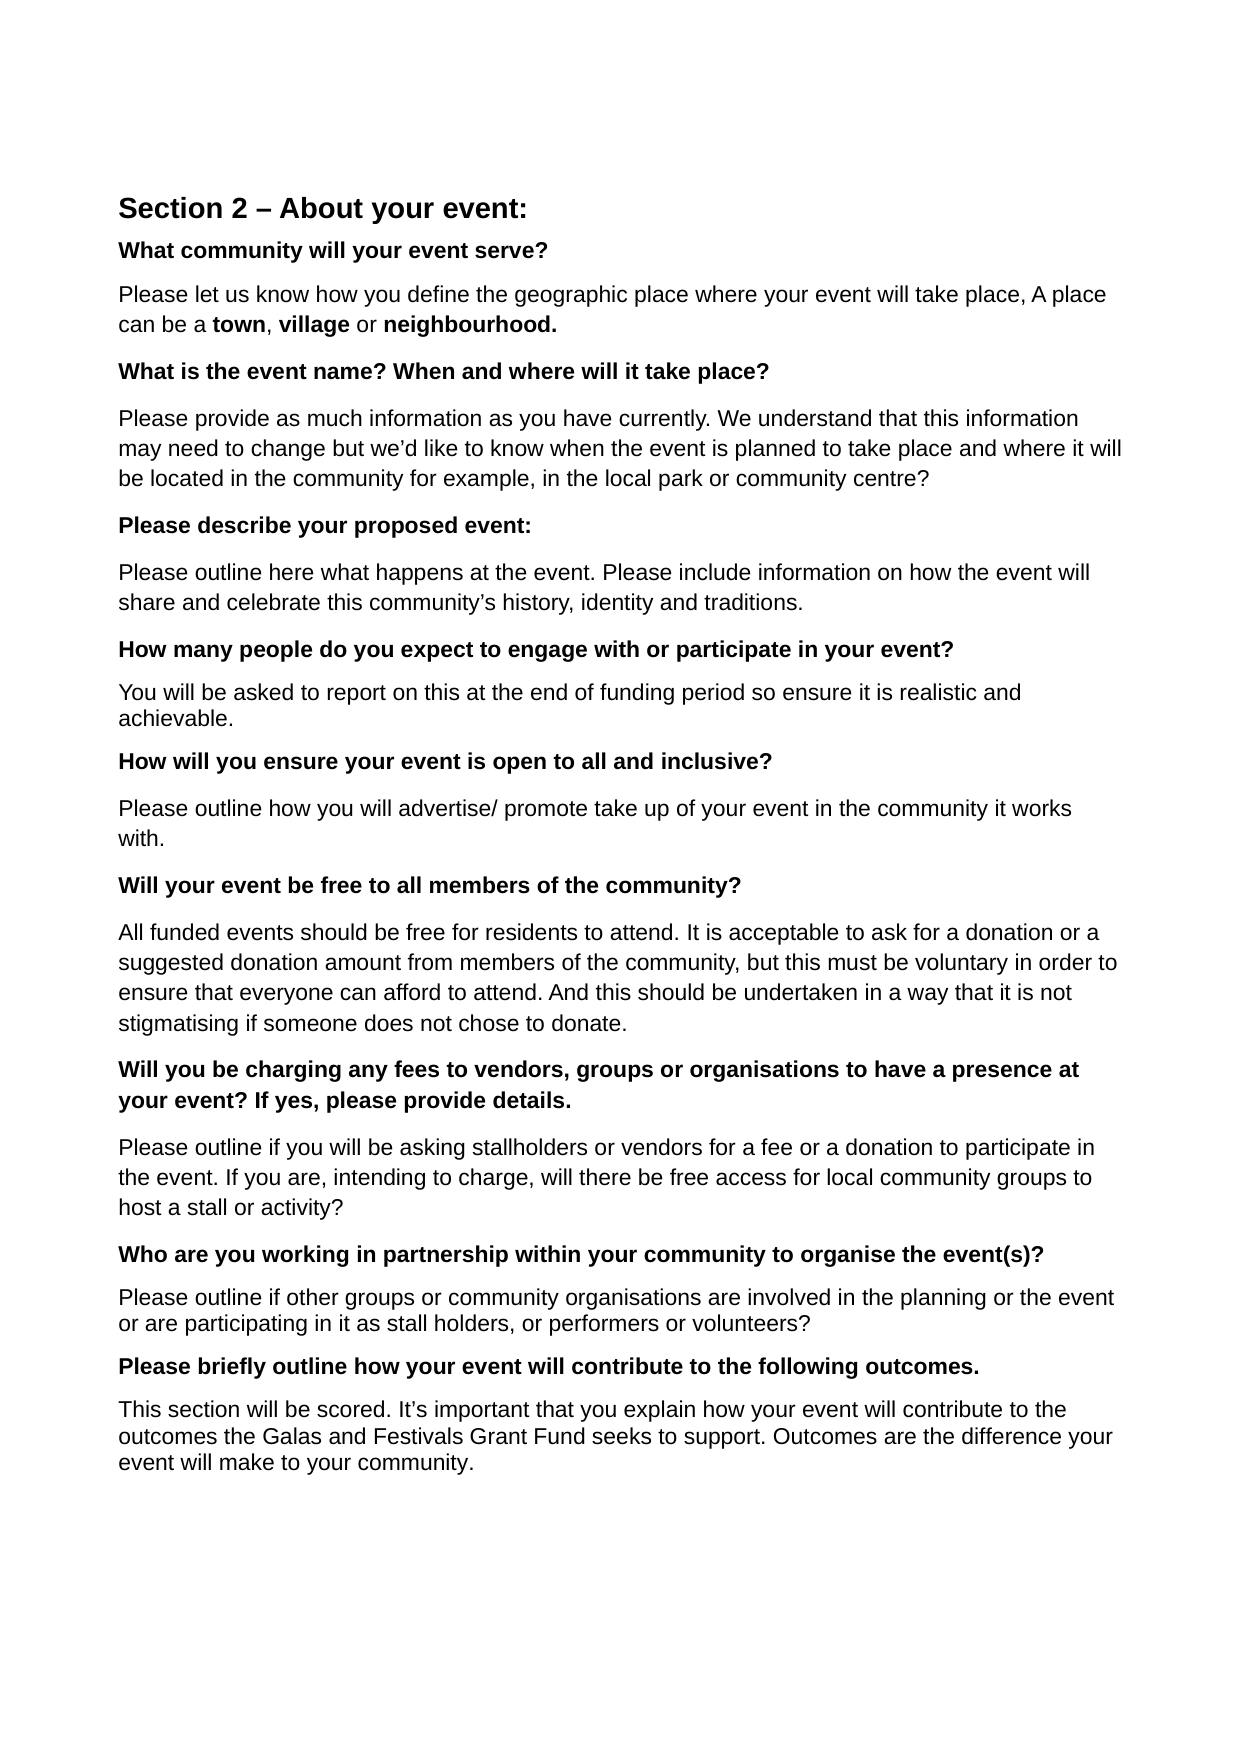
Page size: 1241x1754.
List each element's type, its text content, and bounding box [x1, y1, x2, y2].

text You will be asked to report on this at the end of funding period so ensure it is realistic and achievable. [118, 679, 1122, 731]
text Please provide as much information as you have currently. We understand that this information may need to change but we’d like to know when the event is planned to take place and where it will be located in the community for example, in the local park or community centre? [118, 404, 1122, 491]
text Please outline here what happens at the event. Please include information on how the event will share and celebrate this community’s history, identity and traditions. [118, 559, 1122, 615]
text Will you be charging any fees to vendors, groups or organisations to have a presence at your event? If yes, please provide details. [118, 1056, 1122, 1113]
text What community will your event serve? [118, 237, 1122, 264]
text This section will be scored. It’s important that you explain how your event will contribute to the outcomes the Galas and Festivals Grant Fund seeks to support. Outcomes are the difference your event will make to your community. [118, 1396, 1122, 1475]
text Please outline if other groups or community organisations are involved in the planning or the event or are participating in it as stall holders, or performers or volunteers? [118, 1284, 1122, 1337]
text Please briefly outline how your event will contribute to the following outcomes. [118, 1353, 1122, 1379]
text Please outline if you will be asking stallholders or vendors for a fee or a donation to participate in the event. If you are, intending to charge, will there be free access for local community groups to host a stall or activity? [118, 1133, 1122, 1220]
text Please let us know how you define the geographic place where your event will take place, A place can be a town, village or neighbourhood. [118, 281, 1122, 337]
text Who are you working in partnership within your community to organise the event(s)? [118, 1241, 1122, 1267]
subtitle Section 2 – About your event: [118, 191, 1122, 224]
text Will your event be free to all members of the community? [118, 872, 1122, 898]
text How many people do you expect to engage with or participate in your event? [118, 636, 1122, 662]
text Please outline how you will advertise/ promote take up of your event in the community it works with. [118, 795, 1122, 852]
text All funded events should be free for residents to attend. It is acceptable to ask for a donation or a suggested donation amount from members of the community, but this must be voluntary in order to ensure that everyone can afford to attend. And this should be undertaken in a way that it is not stigmatising if someone does not chose to donate. [118, 919, 1122, 1036]
text Please describe your proposed event: [118, 512, 1122, 538]
text What is the event name? When and where will it take place? [118, 358, 1122, 384]
text How will you ensure your event is open to all and inclusive? [118, 748, 1122, 774]
